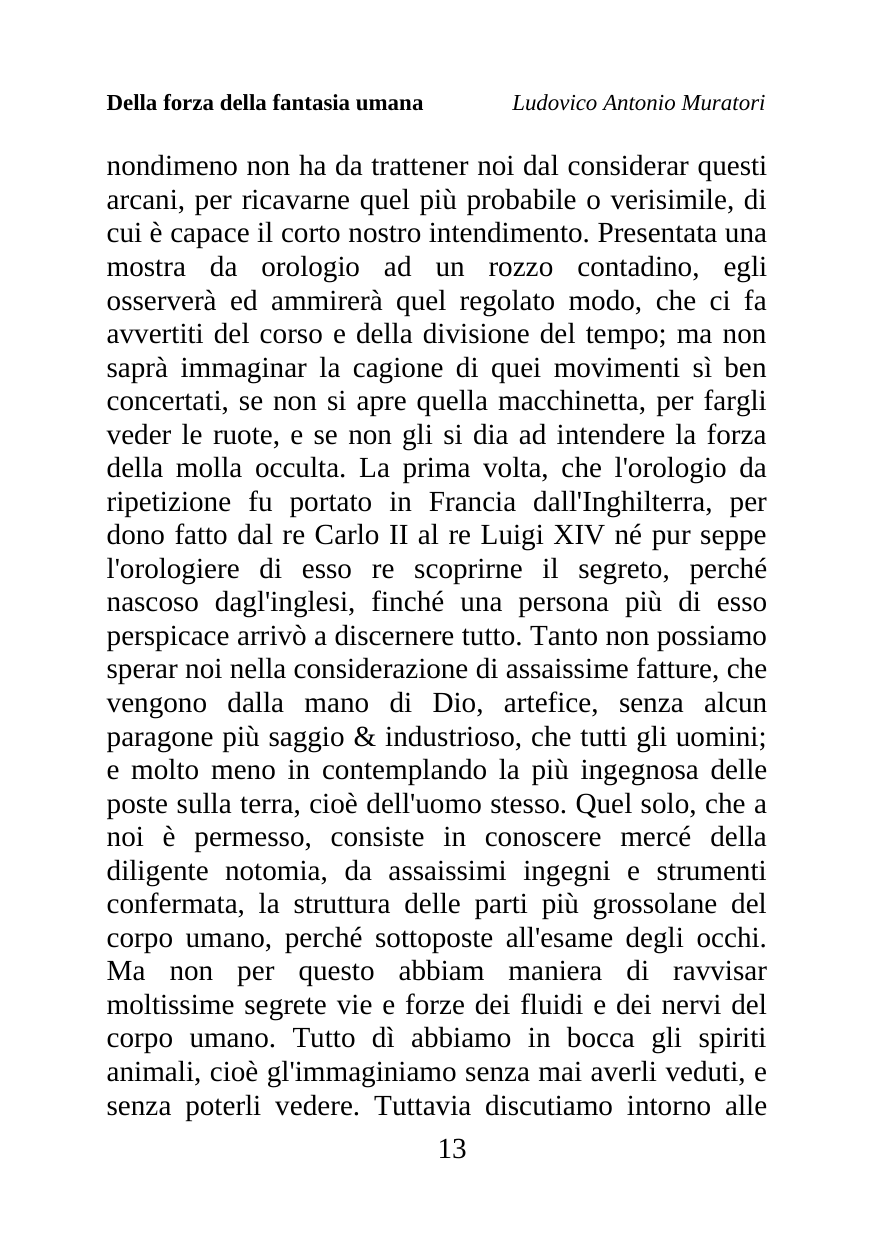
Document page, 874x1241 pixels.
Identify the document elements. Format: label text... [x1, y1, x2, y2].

text nondimeno non ha da trattener noi dal considerar questi arcani, per ricavarne quel più probabile o verisimile, di cui è capace il corto nostro intendimento. Presentata una mostra da orologio ad un rozzo contadino, egli osserverà ed ammirerà quel regolato modo, che ci fa avvertiti del corso e della divisione del tempo; ma non saprà immaginar la cagione di quei movimenti sì ben concertati, se non si apre quella macchinetta, per fargli veder le ruote, e se non gli si dia ad intendere la forza della molla occulta. La prima volta, che l'orologio da ripetizione fu portato in Francia dall'Inghilterra, per dono fatto dal re Carlo II al re Luigi XIV né pur seppe l'orologiere di esso re scoprirne il segreto, perché nascoso dagl'inglesi, finché una persona più di esso perspicace arrivò a discernere tutto. Tanto non possiamo sperar noi nella considerazione di assaissime fatture, che vengono dalla mano di Dio, artefice, senza alcun paragone più saggio & industrioso, che tutti gli uomini; e molto meno in contemplando la più ingegnosa delle poste sulla terra, cioè dell'uomo stesso. Quel solo, che a noi è permesso, consiste in conoscere mercé della diligente notomia, da assaissimi ingegni e strumenti confermata, la struttura delle parti più grossolane del corpo umano, perché sottoposte all'esame degli occhi. Ma non per questo abbiam maniera di ravvisar moltissime segrete vie e forze dei fluidi e dei nervi del corpo umano. Tutto dì abbiamo in bocca gli spiriti animali, cioè gl'immaginiamo senza mai averli veduti, e senza poterli vedere. Tuttavia discutiamo intorno alle [106, 148, 768, 1121]
